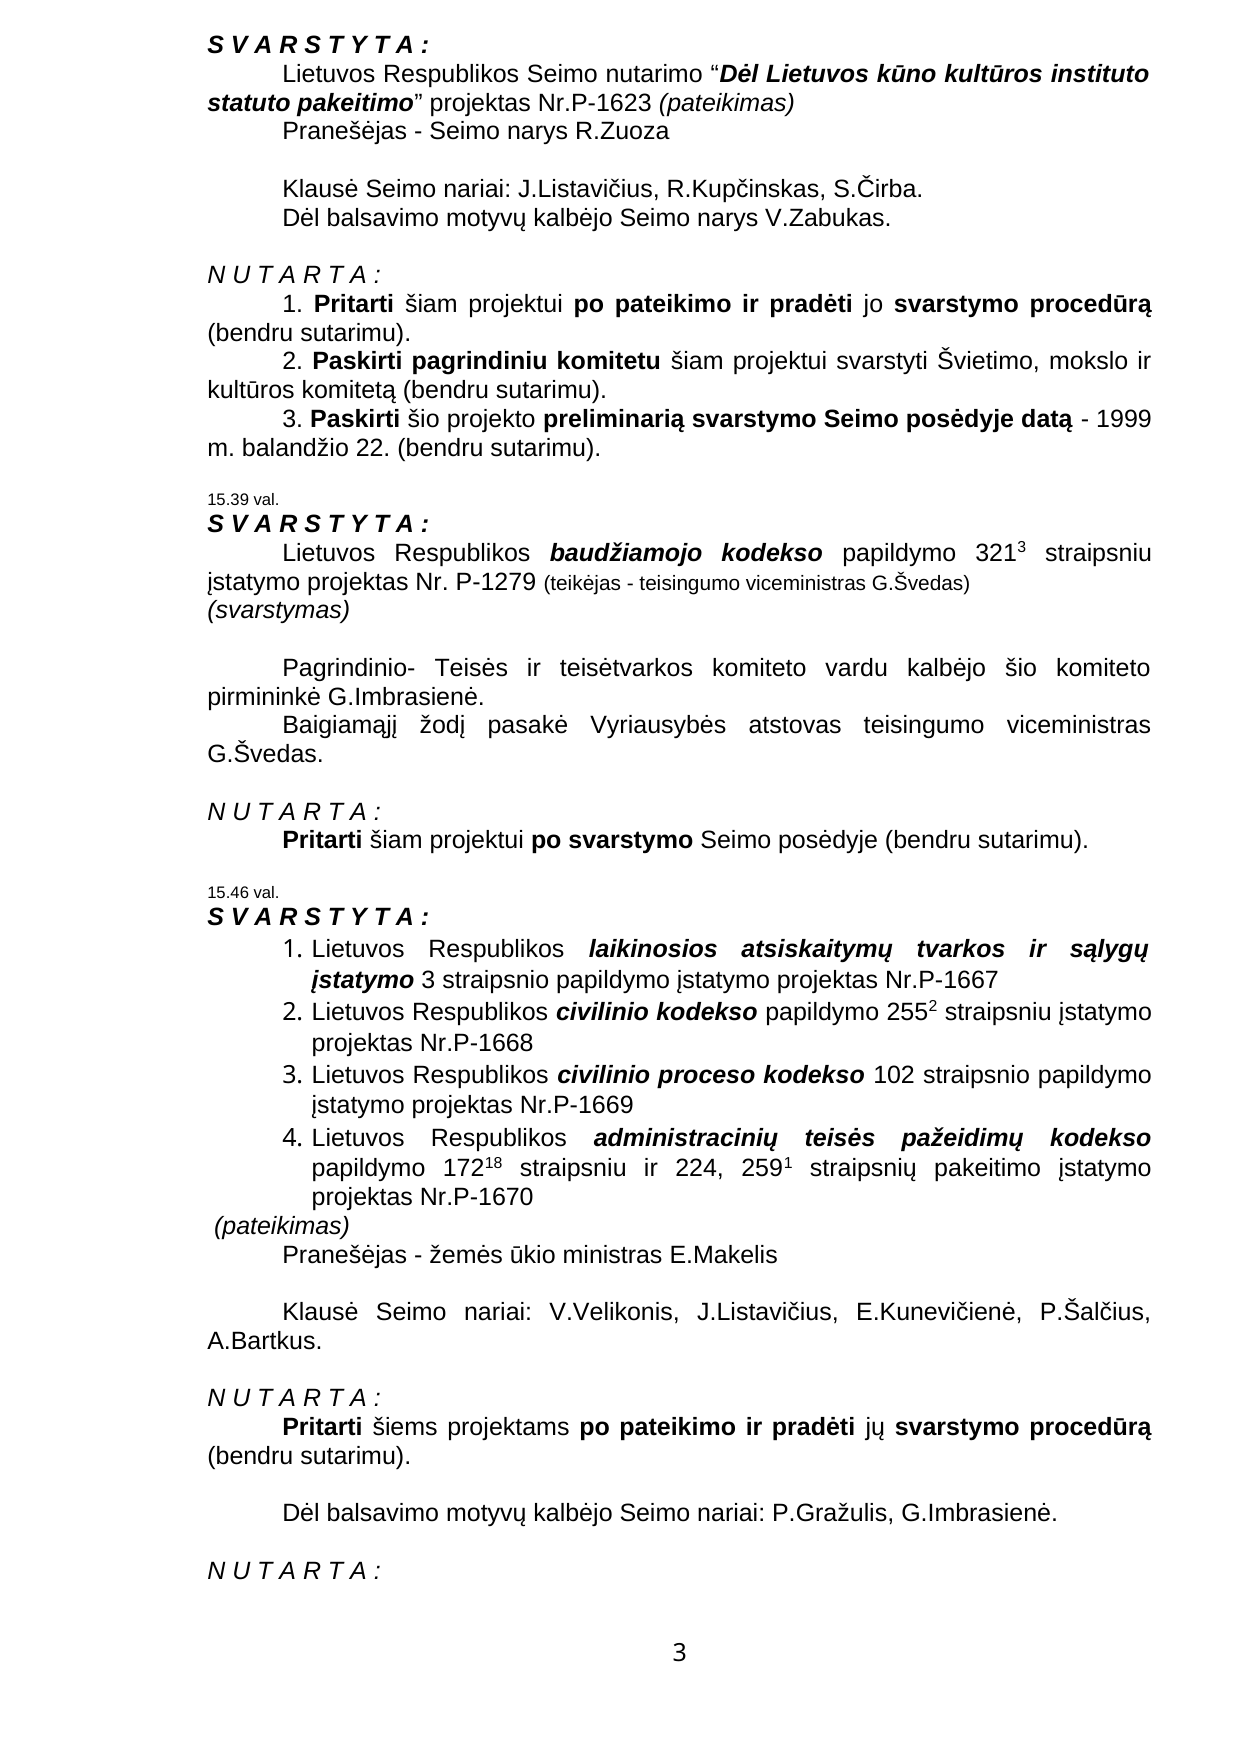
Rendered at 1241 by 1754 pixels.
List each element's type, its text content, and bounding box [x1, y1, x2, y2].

list Lietuvos Respublikos laikinosios atsiskaitymų tvarkos ir sąlygų įstatymo 3 straipsnio papildymo įstatymo projektas Nr.P-1667 [282, 931, 1152, 994]
text Dėl balsavimo motyvų kalbėjo Seimo narys V.Zabukas. [207, 202, 1152, 231]
text 3. Paskirti šio projekto preliminarią svarstymo Seimo posėdyje datą - 1999 m. balandžio 22. (bendru sutarimu). [207, 404, 1152, 461]
text N U T A R T A : [207, 1556, 1152, 1584]
text S V A R S T Y T A : [207, 30, 1152, 59]
text N U T A R T A : [207, 260, 1152, 289]
text 15.39 val. [207, 490, 1152, 509]
text Klausė Seimo nariai: J.Listavičius, R.Kupčinskas, S.Čirba. [207, 174, 1152, 202]
text Pritarti šiems projektams po pateikimo ir pradėti jų svarstymo procedūrą (bendru sutarimu). [207, 1412, 1152, 1469]
text Pranešėjas - Seimo narys R.Zuoza [207, 116, 1152, 145]
text Baigiamąjį žodį pasakė Vyriausybės atstovas teisingumo viceministras G.Švedas. [207, 710, 1152, 768]
text N U T A R T A : [207, 1383, 1152, 1412]
list Lietuvos Respublikos civilinio kodekso papildymo 2552 straipsniu įstatymo projektas Nr.P-1668 [282, 994, 1152, 1056]
text N U T A R T A : [207, 797, 1152, 825]
text Pagrindinio- Teisės ir teisėtvarkos komiteto vardu kalbėjo šio komiteto pirmininkė G.Imbrasienė. [207, 653, 1152, 710]
list Lietuvos Respublikos administracinių teisės pažeidimų kodekso papildymo 17218 straipsniu ir 224, 2591 straipsnių pakeitimo įstatymo projektas Nr.P-1670 [282, 1119, 1152, 1211]
text Pranešėjas - žemės ūkio ministras E.Makelis [207, 1239, 1152, 1268]
list Lietuvos Respublikos civilinio proceso kodekso 102 straipsnio papildymo įstatymo projektas Nr.P-1669 [282, 1056, 1152, 1119]
text Pritarti šiam projektui po svarstymo Seimo posėdyje (bendru sutarimu). [207, 825, 1152, 854]
text 1. Pritarti šiam projektui po pateikimo ir pradėti jo svarstymo procedūrą (bendru sutarimu). [207, 289, 1152, 346]
text Dėl balsavimo motyvų kalbėjo Seimo nariai: P.Gražulis, G.Imbrasienė. [282, 1498, 1152, 1527]
text (pateikimas) [207, 1211, 1152, 1239]
text S V A R S T Y T A : [207, 509, 1152, 538]
text Lietuvos Respublikos baudžiamojo kodekso papildymo 3213 straipsniu įstatymo projektas Nr. P-1279 (teikėjas - teisingumo viceministras G.Švedas) [207, 538, 1152, 595]
text Klausė Seimo nariai: V.Velikonis, J.Listavičius, E.Kunevičienė, P.Šalčius, A.Bartkus. [207, 1297, 1152, 1354]
text 15.46 val. [207, 883, 1152, 902]
text 2. Paskirti pagrindiniu komitetu šiam projektui svarstyti Švietimo, mokslo ir kultūros komitetą (bendru sutarimu). [207, 346, 1152, 404]
text (svarstymas) [207, 595, 1152, 624]
text S V A R S T Y T A : [207, 902, 1152, 931]
text Lietuvos Respublikos Seimo nutarimo “Dėl Lietuvos kūno kultūros instituto statuto pakeitimo” projektas Nr.P-1623 (pateikimas) [207, 59, 1152, 116]
